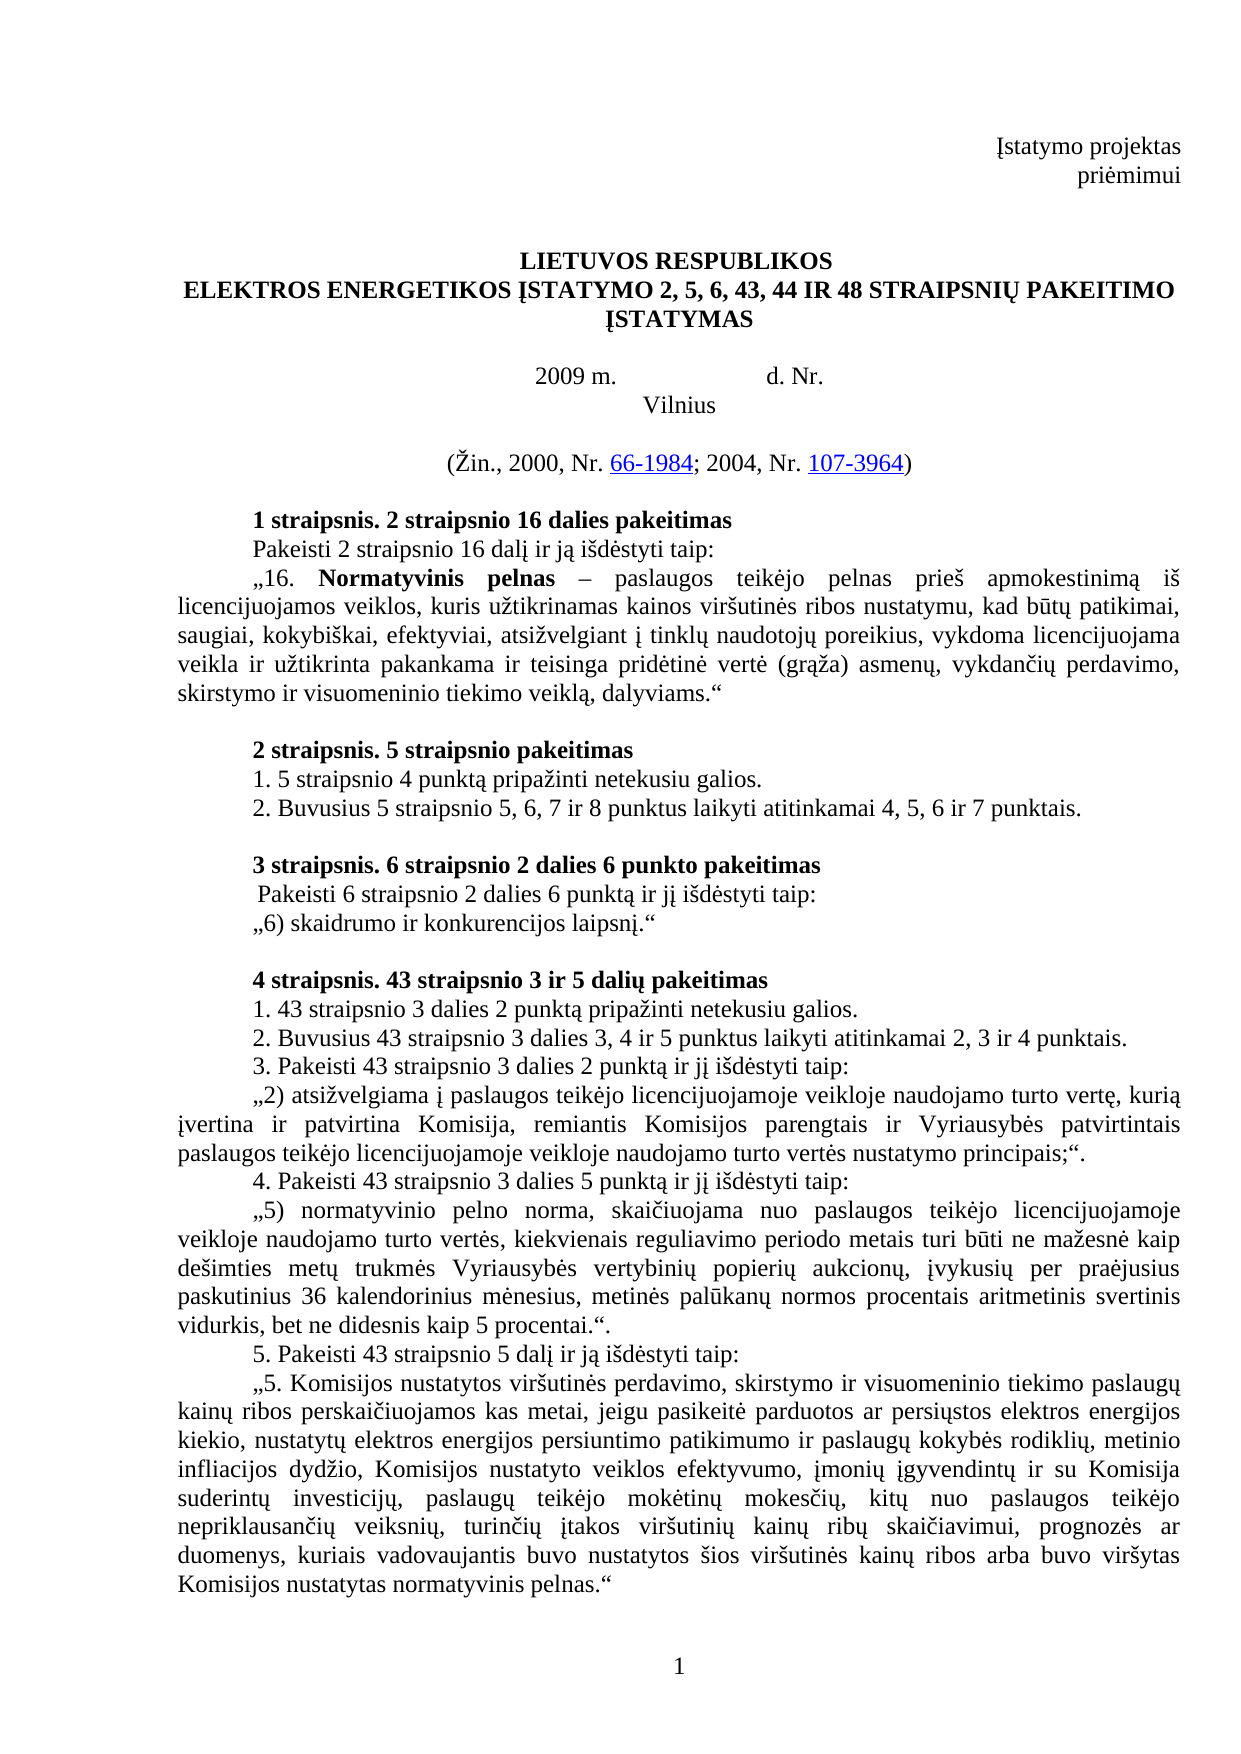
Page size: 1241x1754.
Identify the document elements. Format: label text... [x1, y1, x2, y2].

text „16. Normatyvinis pelnas – paslaugos teikėjo pelnas prieš apmokestinimą iš licencijuojamos veiklos, kuris užtikrinamas kainos viršutinės ribos nustatymu, kad būtų patikimai, saugiai, kokybiškai, efektyviai, atsižvelgiant į tinklų naudotojų poreikius, vykdoma licencijuojama veikla ir užtikrinta pakankama ir teisinga pridėtinė vertė (grąža) asmenų, vykdančių perdavimo, skirstymo ir visuomeninio tiekimo veiklą, dalyviams.“ [177, 563, 1181, 706]
text „5) normatyvinio pelno norma, skaičiuojama nuo paslaugos teikėjo licencijuojamoje veikloje naudojamo turto vertės, kiekvienais reguliavimo periodo metais turi būti ne mažesnė kaip dešimties metų trukmės Vyriausybės vertybinių popierių aukcionų, įvykusių per praėjusius paskutinius 36 kalendorinius mėnesius, metinės palūkanų normos procentais aritmetinis svertinis vidurkis, bet ne didesnis kaip 5 procentai.“. [177, 1195, 1181, 1339]
text ELEKTROS ENERGETIKOS ĮSTATYMO 2, 5, 6, 43, 44 IR 48 STRAIPSNIŲ PAKEITIMO ĮSTATYMAS [177, 275, 1181, 333]
text 4. Pakeisti 43 straipsnio 3 dalies 5 punktą ir jį išdėstyti taip: [177, 1166, 1181, 1195]
text Pakeisti 2 straipsnio 16 dalį ir ją išdėstyti taip: [177, 534, 1181, 563]
text 3 straipsnis. 6 straipsnio 2 dalies 6 punkto pakeitimas [177, 850, 1181, 879]
text 4 straipsnis. 43 straipsnio 3 ir 5 dalių pakeitimas [177, 965, 1181, 994]
text 1 straipsnis. 2 straipsnio 16 dalies pakeitimas [177, 505, 1181, 534]
text „2) atsižvelgiama į paslaugos teikėjo licencijuojamoje veikloje naudojamo turto vertę, kurią įvertina ir patvirtina Komisija, remiantis Komisijos parengtais ir Vyriausybės patvirtintais paslaugos teikėjo licencijuojamoje veikloje naudojamo turto vertės nustatymo principais;“. [177, 1080, 1181, 1166]
text 1. 5 straipsnio 4 punktą pripažinti netekusiu galios. [177, 764, 1181, 793]
text 1. 43 straipsnio 3 dalies 2 punktą pripažinti netekusiu galios. [177, 994, 1181, 1023]
text Įstatymo projektas [177, 131, 1181, 160]
text 5. Pakeisti 43 straipsnio 5 dalį ir ją išdėstyti taip: [177, 1339, 1181, 1368]
text 2 straipsnis. 5 straipsnio pakeitimas [177, 735, 1181, 764]
text Pakeisti 6 straipsnio 2 dalies 6 punktą ir jį išdėstyti taip: [182, 879, 1181, 908]
text LIETUVOS RESPUBLIKOS [177, 246, 1181, 275]
text 2. Buvusius 43 straipsnio 3 dalies 3, 4 ir 5 punktus laikyti atitinkamai 2, 3 ir 4 punktais. [177, 1023, 1181, 1051]
text priėmimui [177, 160, 1181, 189]
text Vilnius [177, 390, 1181, 419]
text „5. Komisijos nustatytos viršutinės perdavimo, skirstymo ir visuomeninio tiekimo paslaugų kainų ribos perskaičiuojamos kas metai, jeigu pasikeitė parduotos ar persiųstos elektros energijos kiekio, nustatytų elektros energijos persiuntimo patikimumo ir paslaugų kokybės rodiklių, metinio infliacijos dydžio, Komisijos nustatyto veiklos efektyvumo, įmonių įgyvendintų ir su Komisija suderintų investicijų, paslaugų teikėjo mokėtinų mokesčių, kitų nuo paslaugos teikėjo nepriklausančių veiksnių, turinčių įtakos viršutinių kainų ribų skaičiavimui, prognozės ar duomenys, kuriais vadovaujantis buvo nustatytos šios viršutinės kainų ribos arba buvo viršytas Komisijos nustatytas normatyvinis pelnas.“ [177, 1368, 1181, 1598]
text „6) skaidrumo ir konkurencijos laipsnį.“ [177, 908, 1181, 936]
text 2009 m. d. Nr. [177, 361, 1181, 390]
text (Žin., 2000, Nr. 66-1984; 2004, Nr. 107-3964) [177, 448, 1181, 476]
text 2. Buvusius 5 straipsnio 5, 6, 7 ir 8 punktus laikyti atitinkamai 4, 5, 6 ir 7 punktais. [177, 793, 1181, 821]
text 3. Pakeisti 43 straipsnio 3 dalies 2 punktą ir jį išdėstyti taip: [177, 1051, 1181, 1080]
